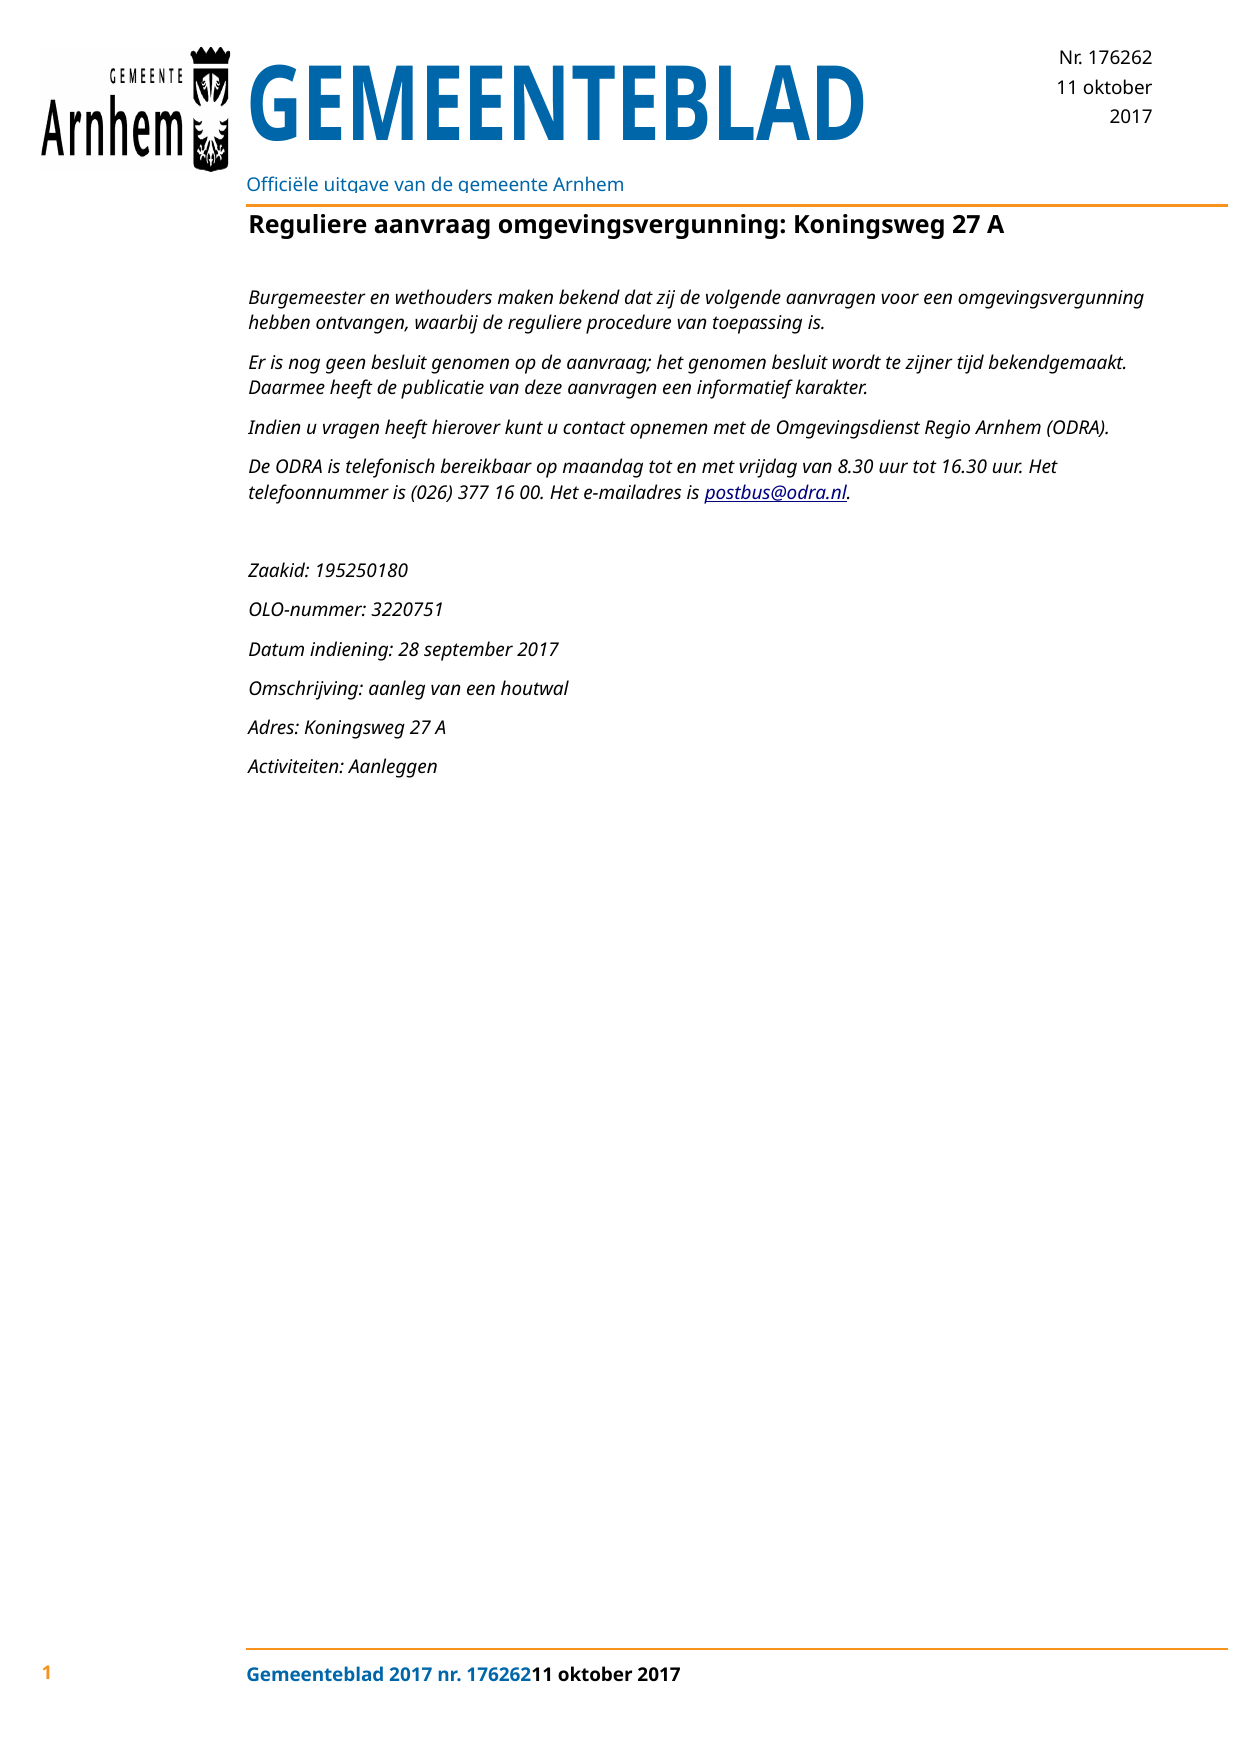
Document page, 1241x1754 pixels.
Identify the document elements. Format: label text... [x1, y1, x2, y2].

text Activiteiten: Aanleggen [248, 754, 1152, 779]
text Datum indiening: 28 september 2017 [248, 636, 1152, 662]
text De ODRA is telefonisch bereikbaar op maandag tot en met vrijdag van 8.30 uur tot 16.30 uur. Het telefoonnummer is (026) 377 16 00. Het e-mailadres is postbus@odra.nl. [248, 453, 1152, 504]
text Zaakid: 195250180 [248, 557, 1152, 583]
text Omschrijving: aanleg van een houtwal [248, 675, 1152, 701]
text Adres: Koningsweg 27 A [248, 714, 1152, 740]
text OLO-nummer: 3220751 [248, 597, 1152, 622]
text Er is nog geen besluit genomen op de aanvraag; het genomen besluit wordt te zijner tijd bekendgemaakt. Daarmee heeft de publicatie van deze aanvragen een informatief karakter. [248, 349, 1152, 400]
text Burgemeester en wethouders maken bekend dat zij de volgende aanvragen voor een omgevingsvergunning hebben ontvangen, waarbij de reguliere procedure van toepassing is. [248, 284, 1152, 335]
picture [41, 47, 231, 172]
text Indien u vragen heeft hierover kunt u contact opnemen met de Omgevingsdienst Regio Arnhem (ODRA). [248, 414, 1152, 439]
text Reguliere aanvraag omgevingsvergunning: Koningsweg 27 A [248, 207, 1152, 241]
